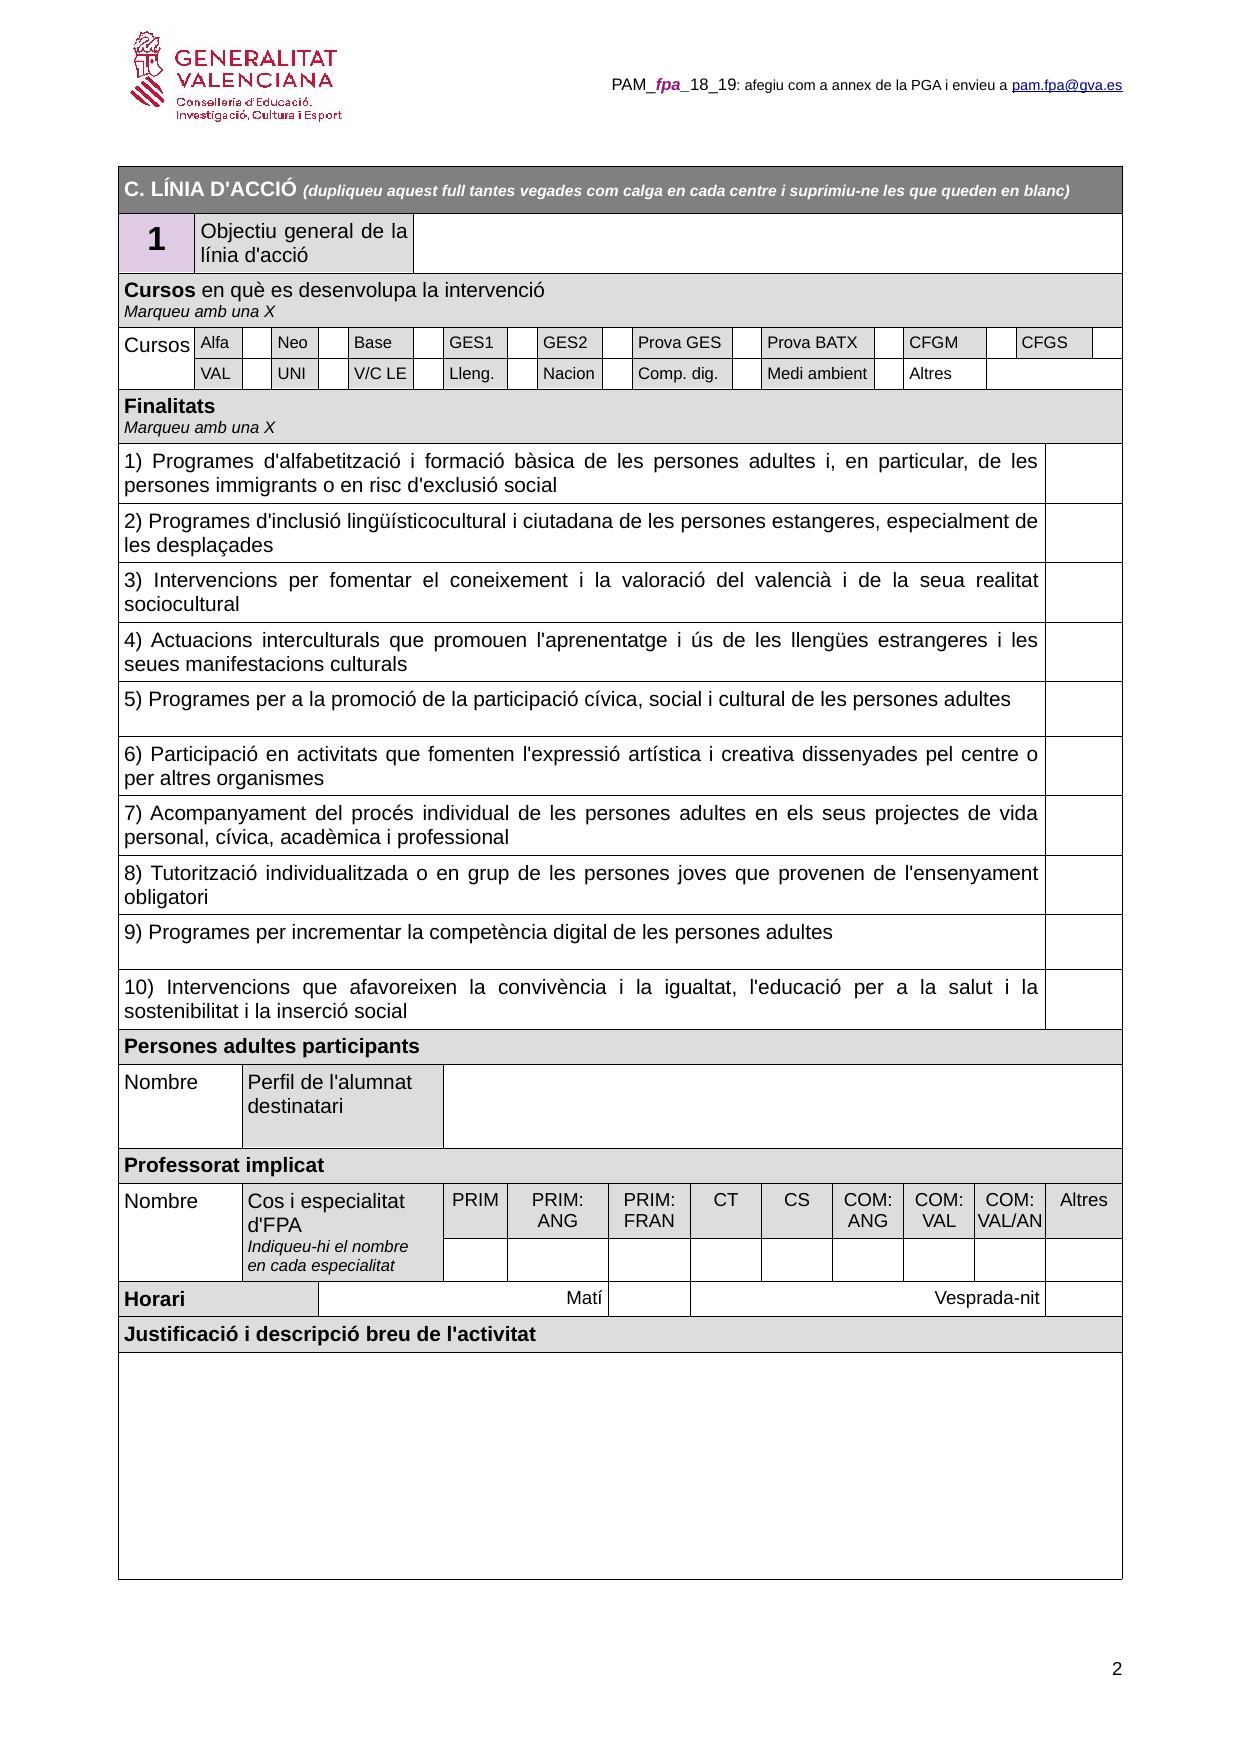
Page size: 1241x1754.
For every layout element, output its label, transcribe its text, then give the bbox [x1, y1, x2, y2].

table_cell [508, 328, 537, 358]
table_cell Altres [1046, 1184, 1122, 1238]
table_cell Horari [119, 1282, 318, 1316]
table_cell 8) Tutorització individualitzada o en grup de les persones joves que provenen de l'ensenyament obligatori [119, 856, 1045, 914]
table_cell [319, 359, 348, 388]
table_cell COM: ANG [833, 1184, 903, 1238]
table_cell [975, 1239, 1045, 1281]
table_cell CFGS [1017, 328, 1092, 358]
table_cell [243, 359, 271, 388]
table_cell Prova BATX [762, 328, 874, 358]
table_cell GES1 [444, 328, 507, 358]
table_cell [1046, 444, 1122, 503]
table_cell [833, 1239, 903, 1281]
table_cell Altres [904, 359, 986, 388]
table_cell [319, 328, 348, 358]
table_cell Lleng. [444, 359, 507, 388]
table_cell Alfa [195, 328, 242, 358]
table_cell GES2 [538, 328, 602, 358]
table_cell [444, 1065, 1122, 1147]
table_cell [1046, 796, 1122, 855]
table_cell [904, 1239, 974, 1281]
table_cell CFGM [904, 328, 986, 358]
table_cell Nombre [119, 1065, 242, 1147]
table_cell VAL [195, 359, 242, 388]
table_cell [875, 328, 903, 358]
table_cell [1046, 1239, 1122, 1281]
table_cell [1046, 563, 1122, 622]
table_cell Nacion [538, 359, 602, 388]
table_cell [1046, 1282, 1122, 1316]
table_cell Finalitats Marqueu amb una X [119, 390, 1122, 443]
table_cell [444, 1239, 507, 1281]
table_cell COM: VAL [904, 1184, 974, 1238]
table_cell [414, 328, 443, 358]
table_cell [508, 1239, 608, 1281]
table_cell [987, 359, 1122, 388]
table_cell 3) Intervencions per fomentar el coneixement i la valoració del valencià i de la seua realitat sociocultural [119, 563, 1045, 622]
table_cell [609, 1282, 690, 1316]
table_cell V/C LE [349, 359, 413, 388]
table_cell [875, 359, 903, 388]
table_cell [603, 328, 632, 358]
table_cell Nombre [119, 1184, 242, 1281]
table_cell 9) Programes per incrementar la competència digital de les persones adultes [119, 915, 1045, 969]
table_cell CS [762, 1184, 832, 1238]
table_cell [1046, 856, 1122, 914]
table_cell Matí [319, 1282, 608, 1316]
table_cell [508, 359, 537, 388]
table_cell 7) Acompanyament del procés individual de les persones adultes en els seus projectes de vida personal, cívica, acadèmica i professional [119, 796, 1045, 855]
table_cell 4) Actuacions interculturals que promouen l'aprenentatge i ús de les llengües estrangeres i les seues manifestacions culturals [119, 623, 1045, 681]
table_cell [414, 359, 443, 388]
table_cell Comp. dig. [633, 359, 732, 388]
table_cell [119, 1353, 1122, 1579]
table_cell Cursos en què es desenvolupa la intervenció Marqueu amb una X [119, 274, 1122, 327]
table_cell COM: VAL/AN [975, 1184, 1045, 1238]
table_cell [1046, 623, 1122, 681]
table_cell Cos i especialitat d'FPA Indiqueu-hi el nombre en cada especialitat [243, 1184, 443, 1281]
table_cell Objectiu general de la línia d'acció [195, 214, 413, 272]
table_cell PRIM [444, 1184, 507, 1238]
table_header C. LÍNIA D'ACCIÓ (dupliqueu aquest full tantes vegades com calga en cada centre i suprimiu-ne les que queden en blanc) [119, 167, 1122, 213]
table_cell Medi ambient [762, 359, 874, 388]
table_cell Neo [272, 328, 318, 358]
table_cell Persones adultes participants [119, 1030, 1122, 1064]
table_cell Perfil de l'alumnat destinatari [243, 1065, 443, 1147]
table_cell [414, 214, 1122, 272]
table_cell Justificació i descripció breu de l'activitat [119, 1317, 1122, 1352]
table_cell [1046, 682, 1122, 736]
table_cell 10) Intervencions que afavoreixen la convivència i la igualtat, l'educació per a la salut i la sostenibilitat i la inserció social [119, 970, 1045, 1028]
picture [121, 22, 354, 129]
table_cell [1093, 328, 1122, 358]
table_cell Cursos [119, 328, 194, 388]
table_cell Vesprada-nit [691, 1282, 1045, 1316]
table_cell [1046, 970, 1122, 1028]
table_cell CT [691, 1184, 761, 1238]
table_cell [691, 1239, 761, 1281]
table_cell 2) Programes d'inclusió lingüísticocultural i ciutadana de les persones estangeres, especialment de les desplaçades [119, 504, 1045, 562]
table_cell Prova GES [633, 328, 732, 358]
table_cell 1) Programes d'alfabetització i formació bàsica de les persones adultes i, en particular, de les persones immigrants o en risc d'exclusió social [119, 444, 1045, 503]
table_cell PRIM: ANG [508, 1184, 608, 1238]
table_cell [243, 328, 271, 358]
table_cell 6) Participació en activitats que fomenten l'expressió artística i creativa dissenyades pel centre o per altres organismes [119, 737, 1045, 795]
table_cell [733, 359, 761, 388]
table_cell [987, 328, 1016, 358]
table_cell [1046, 737, 1122, 795]
table_cell PRIM: FRAN [609, 1184, 690, 1238]
table_cell [733, 328, 761, 358]
table_cell 5) Programes per a la promoció de la participació cívica, social i cultural de les persones adultes [119, 682, 1045, 736]
table_cell [1046, 504, 1122, 562]
table_cell [1046, 915, 1122, 969]
table_cell Base [349, 328, 413, 358]
table_cell [603, 359, 632, 388]
table_cell Professorat implicat [119, 1149, 1122, 1183]
table_cell 1 [119, 214, 194, 272]
table_cell UNI [272, 359, 318, 388]
table_cell [609, 1239, 690, 1281]
table_cell [762, 1239, 832, 1281]
